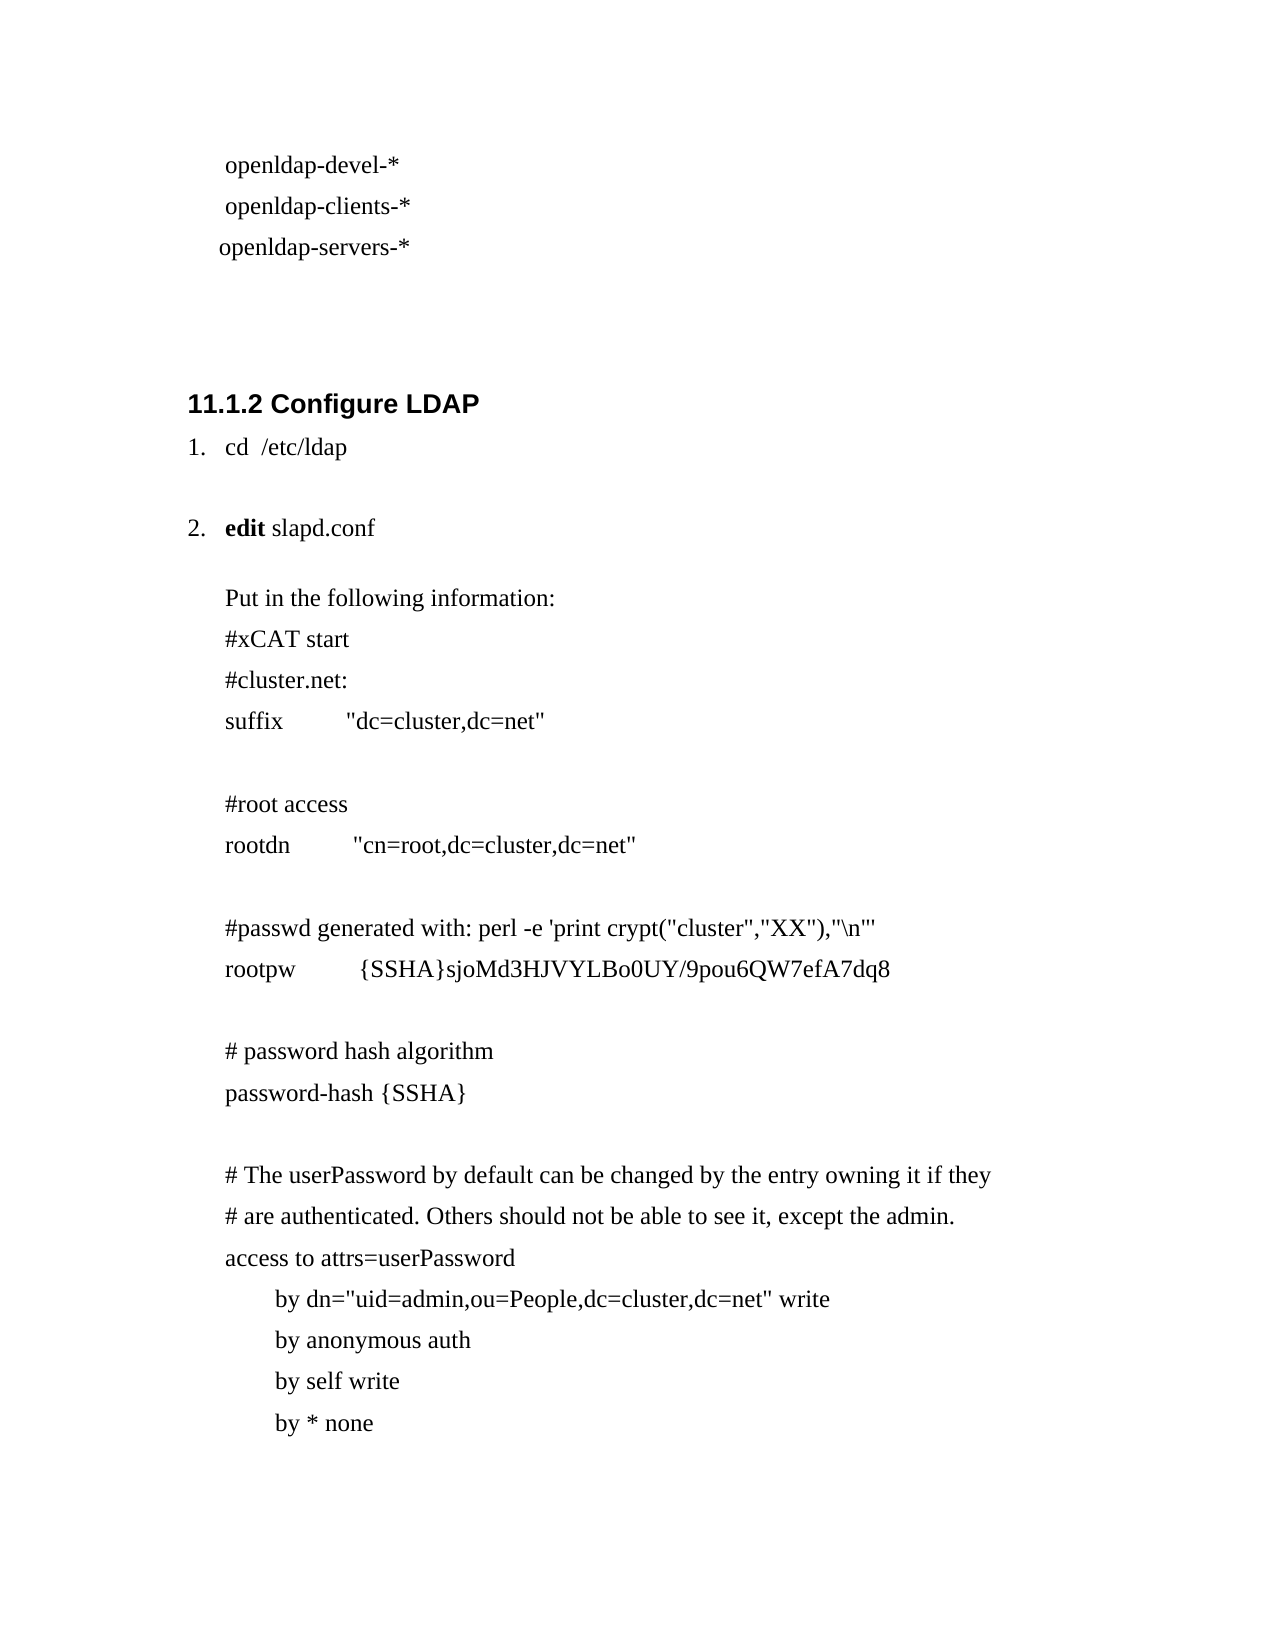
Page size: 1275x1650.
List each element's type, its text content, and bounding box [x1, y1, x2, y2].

list edit slapd.conf [187, 513, 1087, 542]
text #root access [225, 789, 1087, 818]
text #cluster.net: [225, 665, 1087, 694]
text # password hash algorithm [225, 1036, 1087, 1065]
text suffix "dc=cluster,dc=net" [225, 706, 1087, 735]
text rootpw {SSHA}sjoMd3HJVYLBo0UY/9pou6QW7efA7dq8 [225, 954, 1087, 983]
text # The userPassword by default can be changed by the entry owning it if they [225, 1160, 1087, 1189]
text #xCAT start [225, 624, 1087, 653]
text by anonymous auth [225, 1325, 1087, 1354]
text openldap-servers-* [187, 232, 1087, 261]
text by * none [225, 1408, 1087, 1436]
text access to attrs=userPassword [225, 1243, 1087, 1271]
text #passwd generated with: perl -e 'print crypt("cluster","XX"),"\n"' [225, 913, 1087, 941]
text by dn="uid=admin,ou=People,dc=cluster,dc=net" write [225, 1284, 1087, 1313]
text password-hash {SSHA} [225, 1078, 1087, 1106]
text # are authenticated. Others should not be able to see it, except the admin. [225, 1201, 1087, 1230]
text Put in the following information: [225, 583, 1087, 611]
list cd /etc/ldap [187, 432, 1087, 460]
text openldap-clients-* [225, 191, 1087, 220]
text openldap-devel-* [225, 150, 1087, 179]
text rootdn "cn=root,dc=cluster,dc=net" [225, 830, 1087, 859]
text by self write [225, 1366, 1087, 1395]
subtitle Configure LDAP [187, 388, 1087, 420]
